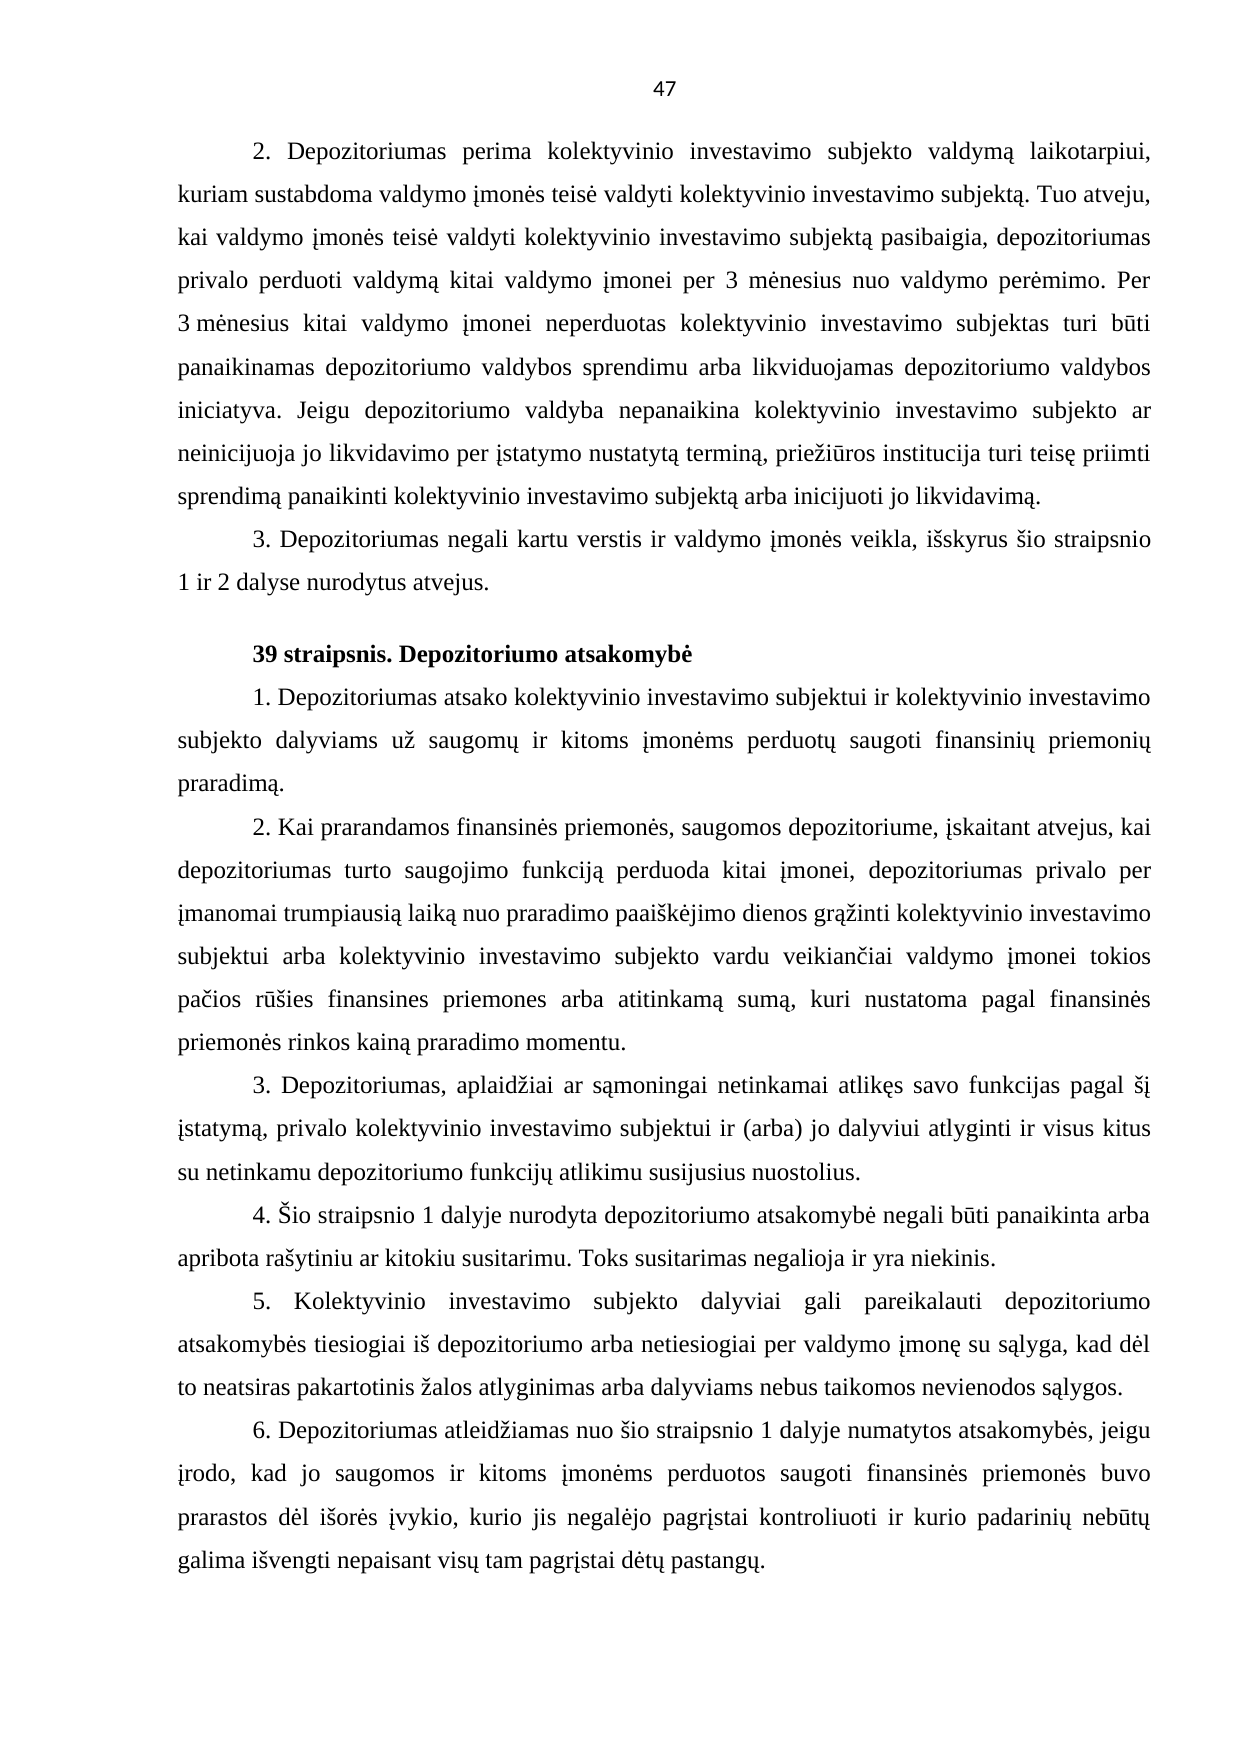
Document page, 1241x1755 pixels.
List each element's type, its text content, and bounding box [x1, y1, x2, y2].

text 2. Kai prarandamos finansinės priemonės, saugomos depozitoriume, įskaitant atvejus, kai depozitoriumas turto saugojimo funkciją perduoda kitai įmonei, depozitoriumas privalo per įmanomai trumpiausią laiką nuo praradimo paaiškėjimo dienos grąžinti kolektyvinio investavimo subjektui arba kolektyvinio investavimo subjekto vardu veikiančiai valdymo įmonei tokios pačios rūšies finansines priemones arba atitinkamą sumą, kuri nustatoma pagal finansinės priemonės rinkos kainą praradimo momentu. [177, 812, 1152, 1056]
text 4. Šio straipsnio 1 dalyje nurodyta depozitoriumo atsakomybė negali būti panaikinta arba apribota rašytiniu ar kitokiu susitarimu. Toks susitarimas negalioja ir yra niekinis. [177, 1200, 1152, 1272]
text 2. Depozitoriumas perima kolektyvinio investavimo subjekto valdymą laikotarpiui, kuriam sustabdoma valdymo įmonės teisė valdyti kolektyvinio investavimo subjektą. Tuo atveju, kai valdymo įmonės teisė valdyti kolektyvinio investavimo subjektą pasibaigia, depozitoriumas privalo perduoti valdymą kitai valdymo įmonei per 3 mėnesius nuo valdymo perėmimo. Per 3 mėnesius kitai valdymo įmonei neperduotas kolektyvinio investavimo subjektas turi būti panaikinamas depozitoriumo valdybos sprendimu arba likviduojamas depozitoriumo valdybos iniciatyva. Jeigu depozitoriumo valdyba nepanaikina kolektyvinio investavimo subjekto ar neinicijuoja jo likvidavimo per įstatymo nustatytą terminą, priežiūros institucija turi teisę priimti sprendimą panaikinti kolektyvinio investavimo subjektą arba inicijuoti jo likvidavimą. [177, 136, 1152, 510]
text 5. Kolektyvinio investavimo subjekto dalyviai gali pareikalauti depozitoriumo atsakomybės tiesiogiai iš depozitoriumo arba netiesiogiai per valdymo įmonę su sąlyga, kad dėl to neatsiras pakartotinis žalos atlyginimas arba dalyviams nebus taikomos nevienodos sąlygos. [177, 1286, 1152, 1401]
text 6. Depozitoriumas atleidžiamas nuo šio straipsnio 1 dalyje numatytos atsakomybės, jeigu įrodo, kad jo saugomos ir kitoms įmonėms perduotos saugoti finansinės priemonės buvo prarastos dėl išorės įvykio, kurio jis negalėjo pagrįstai kontroliuoti ir kurio padarinių nebūtų galima išvengti nepaisant visų tam pagrįstai dėtų pastangų. [177, 1415, 1152, 1573]
text 3. Depozitoriumas negali kartu verstis ir valdymo įmonės veikla, išskyrus šio straipsnio 1 ir 2 dalyse nurodytus atvejus. [177, 524, 1152, 596]
text 1. Depozitoriumas atsako kolektyvinio investavimo subjektui ir kolektyvinio investavimo subjekto dalyviams už saugomų ir kitoms įmonėms perduotų saugoti finansinių priemonių praradimą. [177, 682, 1152, 797]
text 39 straipsnis. Depozitoriumo atsakomybė [177, 639, 1152, 668]
text 3. Depozitoriumas, aplaidžiai ar sąmoningai netinkamai atlikęs savo funkcijas pagal šį įstatymą, privalo kolektyvinio investavimo subjektui ir (arba) jo dalyviui atlyginti ir visus kitus su netinkamu depozitoriumo funkcijų atlikimu susijusius nuostolius. [177, 1070, 1152, 1185]
